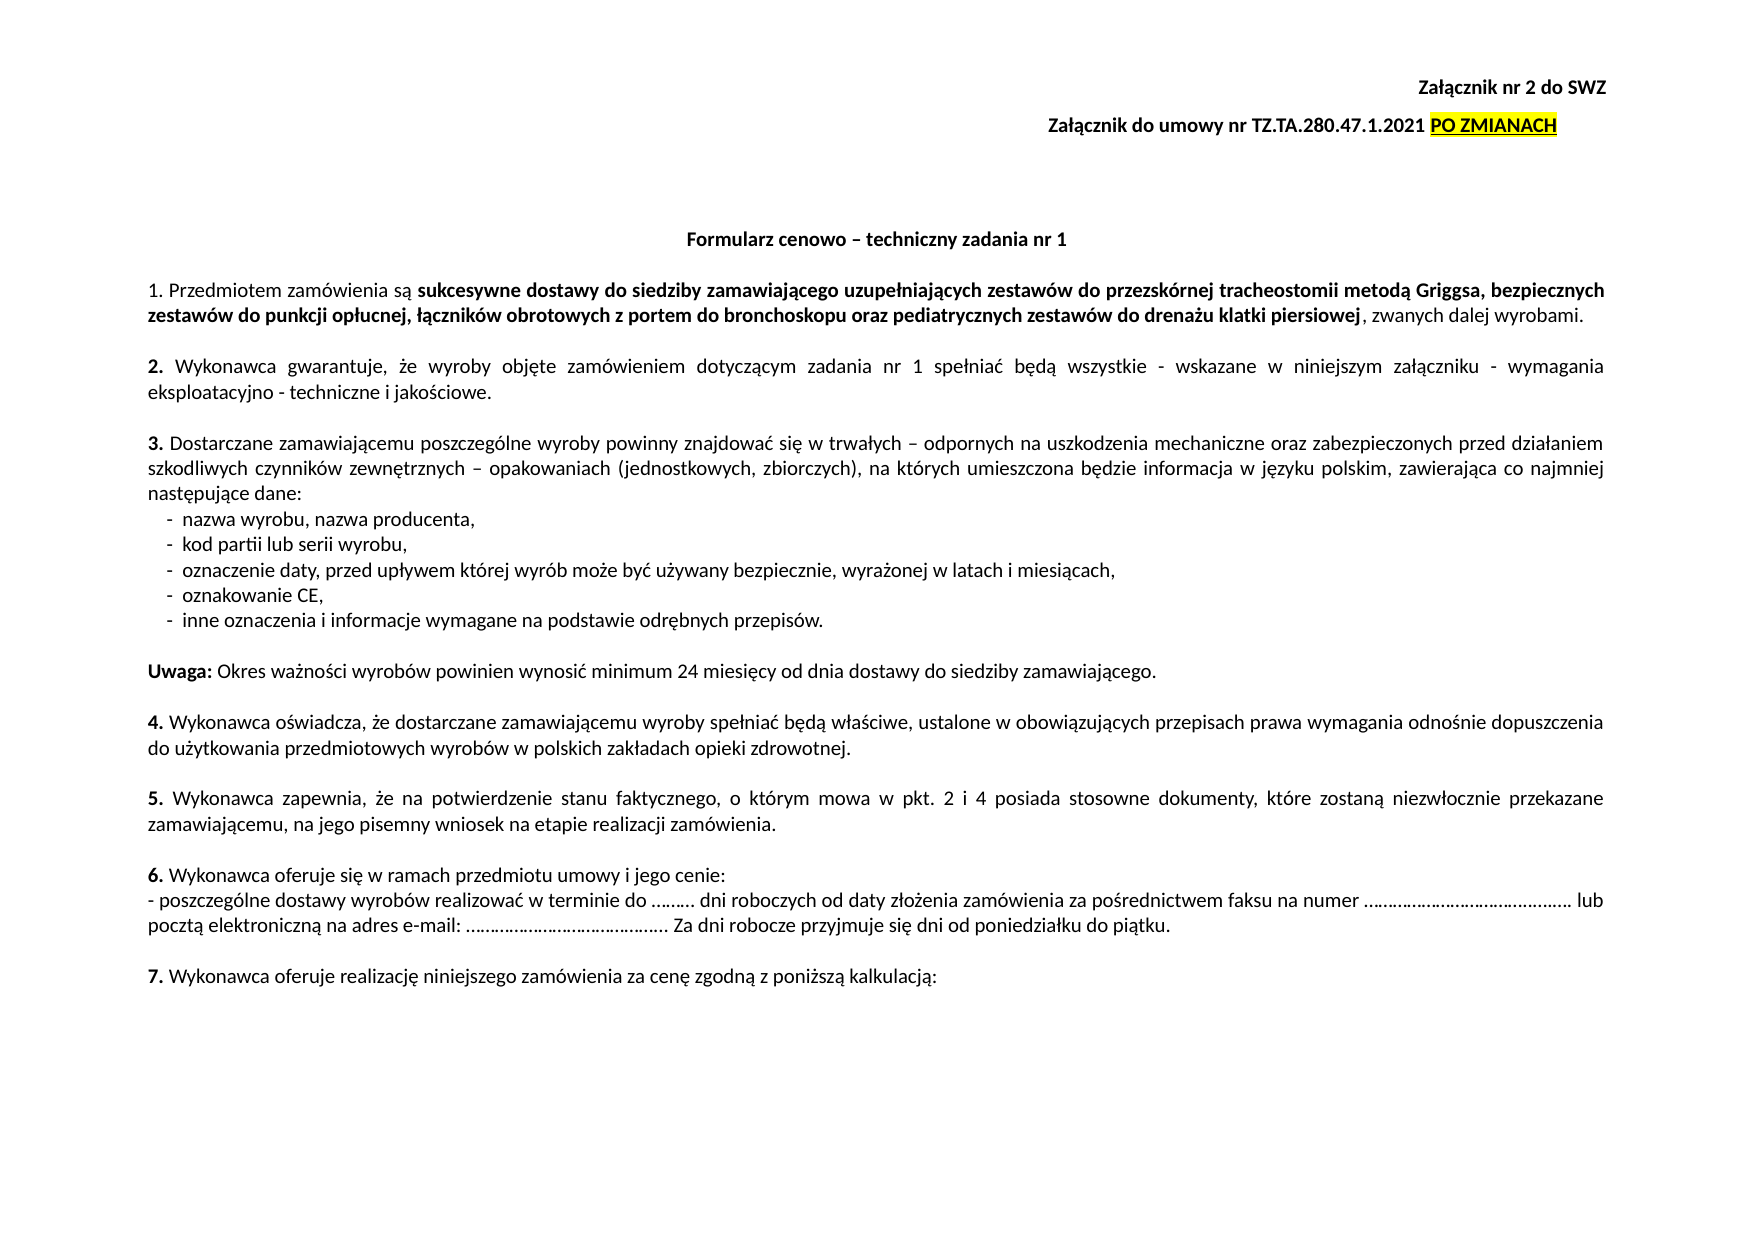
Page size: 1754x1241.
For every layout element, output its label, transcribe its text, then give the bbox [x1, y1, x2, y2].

text Załącznik nr 2 do SWZ [148, 74, 1606, 99]
text 2. Wykonawca gwarantuje, że wyroby objęte zamówieniem dotyczącym zadania nr 1 spełniać będą wszystkie - wskazane w niniejszym załączniku - wymagania eksploatacyjno - techniczne i jakościowe. [148, 353, 1606, 404]
text 4. Wykonawca oświadcza, że dostarczane zamawiającemu wyroby spełniać będą właściwe, ustalone w obowiązujących przepisach prawa wymagania odnośnie dopuszczenia do użytkowania przedmiotowych wyrobów w polskich zakładach opieki zdrowotnej. [148, 709, 1606, 760]
text 7. Wykonawca oferuje realizację niniejszego zamówienia za cenę zgodną z poniższą kalkulacją: [148, 963, 1606, 989]
text 3. Dostarczane zamawiającemu poszczególne wyroby powinny znajdować się w trwałych – odpornych na uszkodzenia mechaniczne oraz zabezpieczonych przed działaniem szkodliwych czynników zewnętrznych – opakowaniach (jednostkowych, zbiorczych), na których umieszczona będzie informacja w języku polskim, zawierająca co najmniej następujące dane: [148, 430, 1606, 506]
text - oznakowanie CE, [148, 582, 1606, 608]
text - oznaczenie daty, przed upływem której wyrób może być używany bezpiecznie, wyrażonej w latach i miesiącach, [148, 557, 1606, 582]
text 5. Wykonawca zapewnia, że na potwierdzenie stanu faktycznego, o którym mowa w pkt. 2 i 4 posiada stosowne dokumenty, które zostaną niezwłocznie przekazane zamawiającemu, na jego pisemny wniosek na etapie realizacji zamówienia. [148, 786, 1606, 836]
text 6. Wykonawca oferuje się w ramach przedmiotu umowy i jego cenie: [148, 862, 1606, 887]
text 1. Przedmiotem zamówienia są sukcesywne dostawy do siedziby zamawiającego uzupełniających zestawów do przezskórnej tracheostomii metodą Griggsa, bezpiecznych zestawów do punkcji opłucnej, łączników obrotowych z portem do bronchoskopu oraz pediatrycznych zestawów do drenażu klatki piersiowej, zwanych dalej wyrobami. [148, 277, 1606, 328]
text - poszczególne dostawy wyrobów realizować w terminie do ……… dni roboczych od daty złożenia zamówienia za pośrednictwem faksu na numer ……………………………..….…. lub pocztą elektroniczną na adres e-mail: …………………………………... Za dni robocze przyjmuje się dni od poniedziałku do piątku. [148, 887, 1606, 938]
text Uwaga: Okres ważności wyrobów powinien wynosić minimum 24 miesięcy od dnia dostawy do siedziby zamawiającego. [148, 658, 1606, 684]
text - nazwa wyrobu, nazwa producenta, [148, 506, 1606, 531]
text - kod partii lub serii wyrobu, [148, 531, 1606, 557]
text Załącznik do umowy nr TZ.TA.280.47.1.2021 PO ZMIANACH [960, 112, 1606, 214]
subtitle Formularz cenowo – techniczny zadania nr 1 [148, 226, 1606, 252]
text - inne oznaczenia i informacje wymagane na podstawie odrębnych przepisów. [148, 608, 1606, 633]
